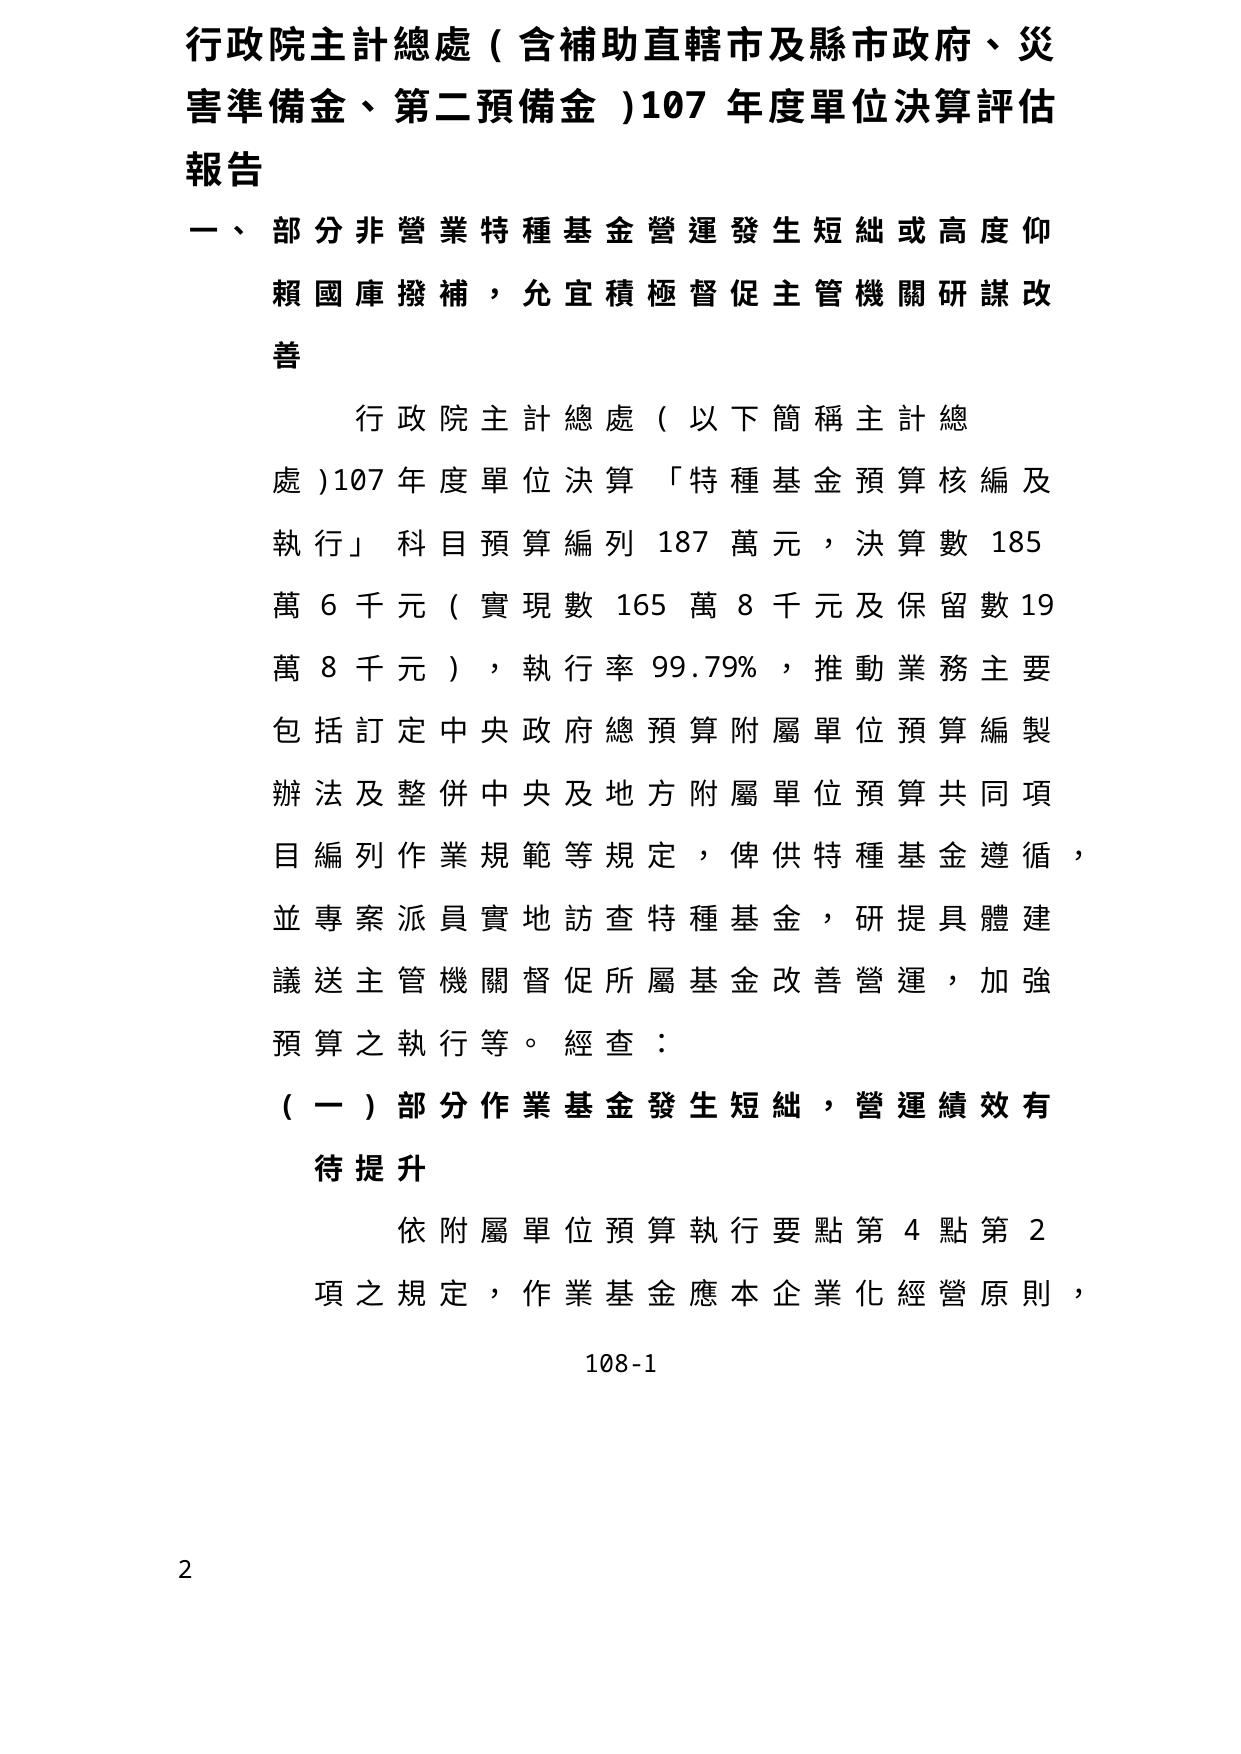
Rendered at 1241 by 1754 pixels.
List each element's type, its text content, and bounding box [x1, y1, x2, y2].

text (一)部分作業基金發生短絀，營運績效有待提升 [242, 1062, 1058, 1187]
text 行政院主計總處(含補助直轄市及縣市政府、災害準備金、第二預備金)107年度單位決算評估報告 [183, 0, 1058, 187]
text 一、部分非營業特種基金營運發生短絀或高度仰賴國庫撥補，允宜積極督促主管機關研謀改善 [183, 187, 1058, 375]
text 依附屬單位預算執行要點第4點第2項之規定，作業基金應本企業化經營原則，設法提高產銷業務量，增加收入，抑減成本費用，以提升經營績效，除政策性因素導致支出較預算增加外，應達成年度法定預算賸餘目標。查107年度中央政府總決算特種基金共計78個作業基金，年度賸餘536.52億元，惟其中內政部、國防部、教育部、法務部、經濟部及原住民族委員會主管之基金卻為短絀(詳附表1)，包括營建建設基金(-37.41億元)、國軍老舊眷村改建基金(-46.76億元)、31個國立大學校院校務基金(-30.95億元)、國立社教機構作業基金(-3.91億元)、國立高級中等學校校務基金(-25.42億元)、法務部矯正機關作業基金(-0.28億元)、經濟作業基金(-1.86億元)、水資源作業基金(-8.76億元)及原住民族綜合發展基金(-4.68億元) 39個基金短絀共計160.04億元。 [271, 1187, 1058, 1312]
text 行政院主計總處(以下簡稱主計總處)107年度單位決算「特種基金預算核編及執行」科目預算編列187萬元，決算數185萬6千元(實現數165萬8千元及保留數19萬8千元)，執行率99.79%，推動業務主要包括訂定中央政府總預算附屬單位預算編製辦法及整併中央及地方附屬單位預算共同項目編列作業規範等規定，俾供特種基金遵循，並專案派員實地訪查特種基金，研提具體建議送主管機關督促所屬基金改善營運，加強預算之執行等。經查： [242, 375, 1058, 1062]
